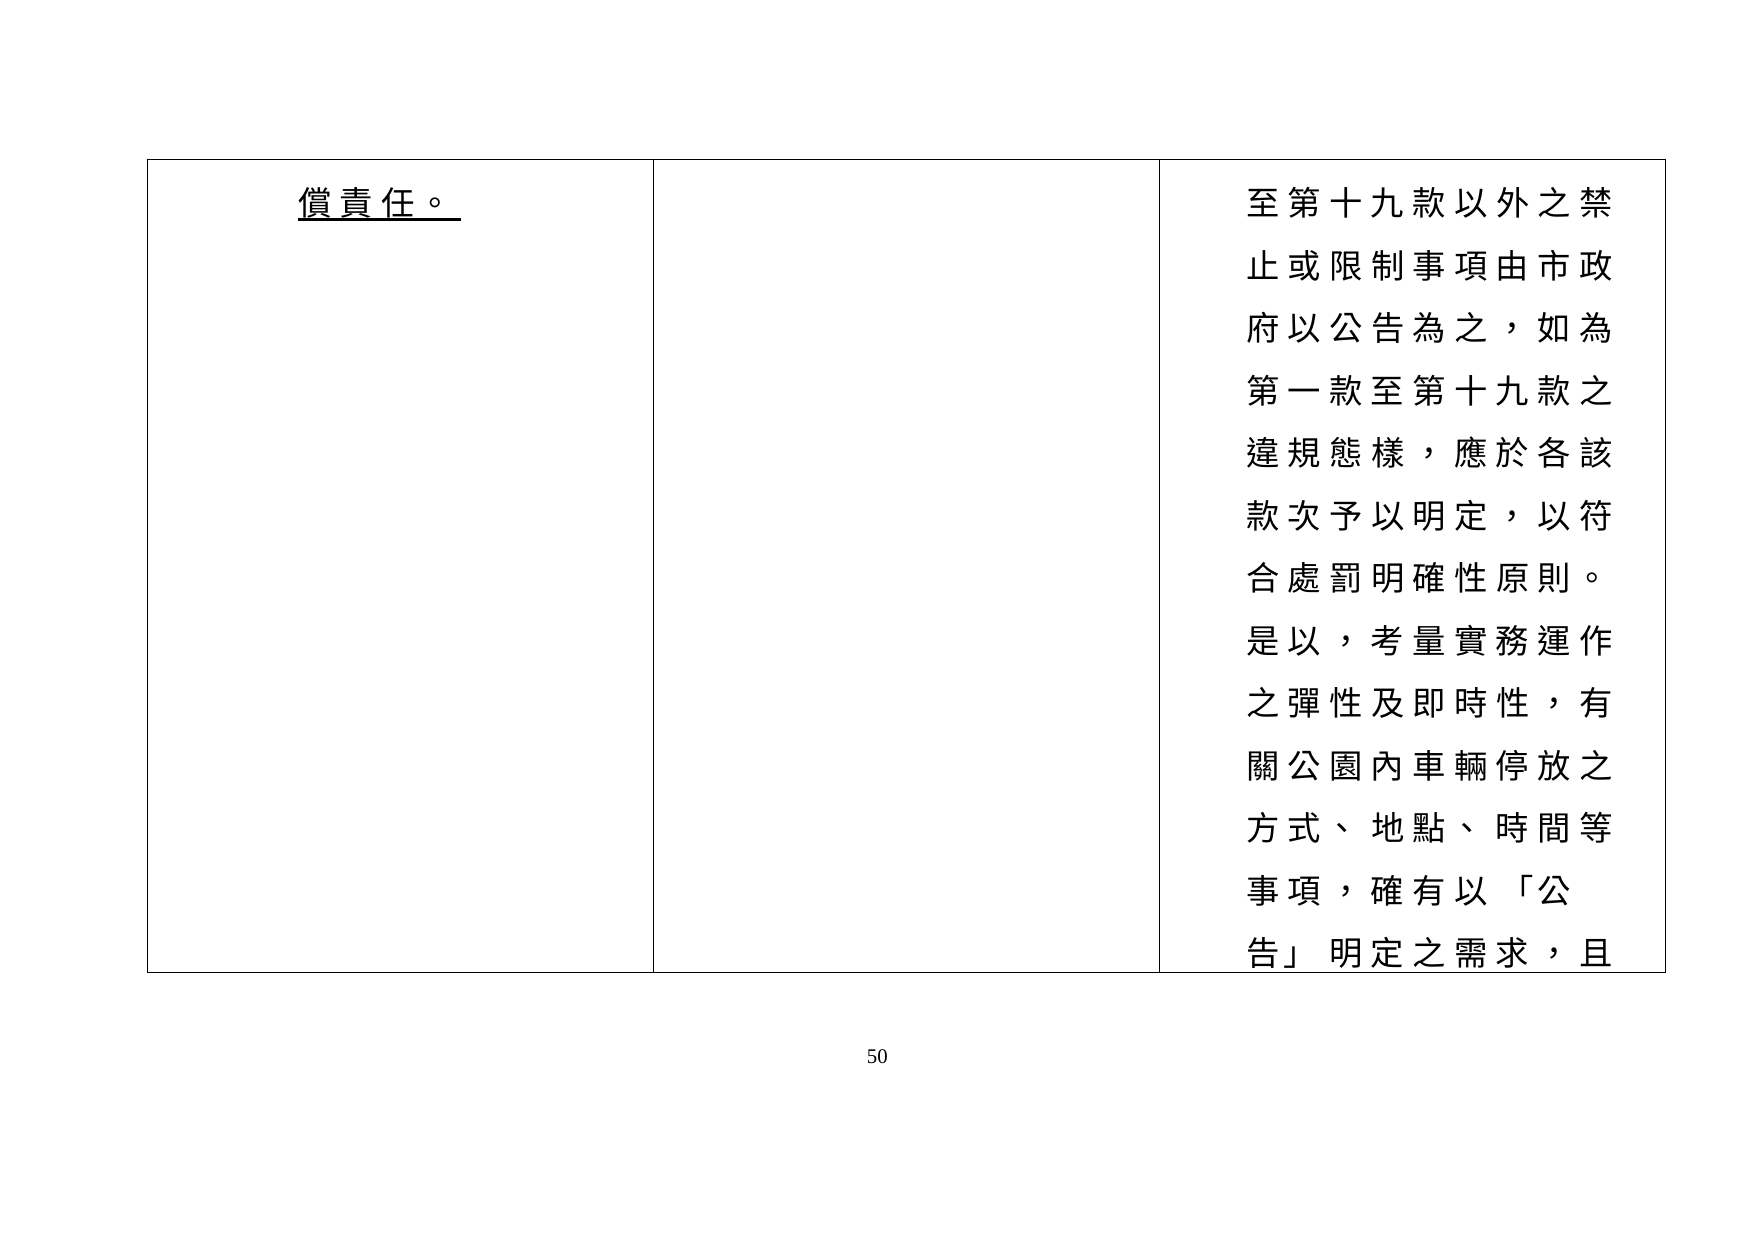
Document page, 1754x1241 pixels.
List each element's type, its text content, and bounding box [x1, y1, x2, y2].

table_cell 至第十九款以外之禁止或限制事項由市政府以公告為之，如為第一款至第十九款之違規態樣，應於各該款次予以明定，以符合處罰明確性原則。是以，考量實務運作之彈性及即時性，有關公園內車輛停放之方式、地點、時間等事項，確有以「公告」明定之需求，且 [1160, 160, 1665, 972]
table_cell [654, 160, 1159, 972]
table_cell 償責任。 [148, 160, 653, 972]
